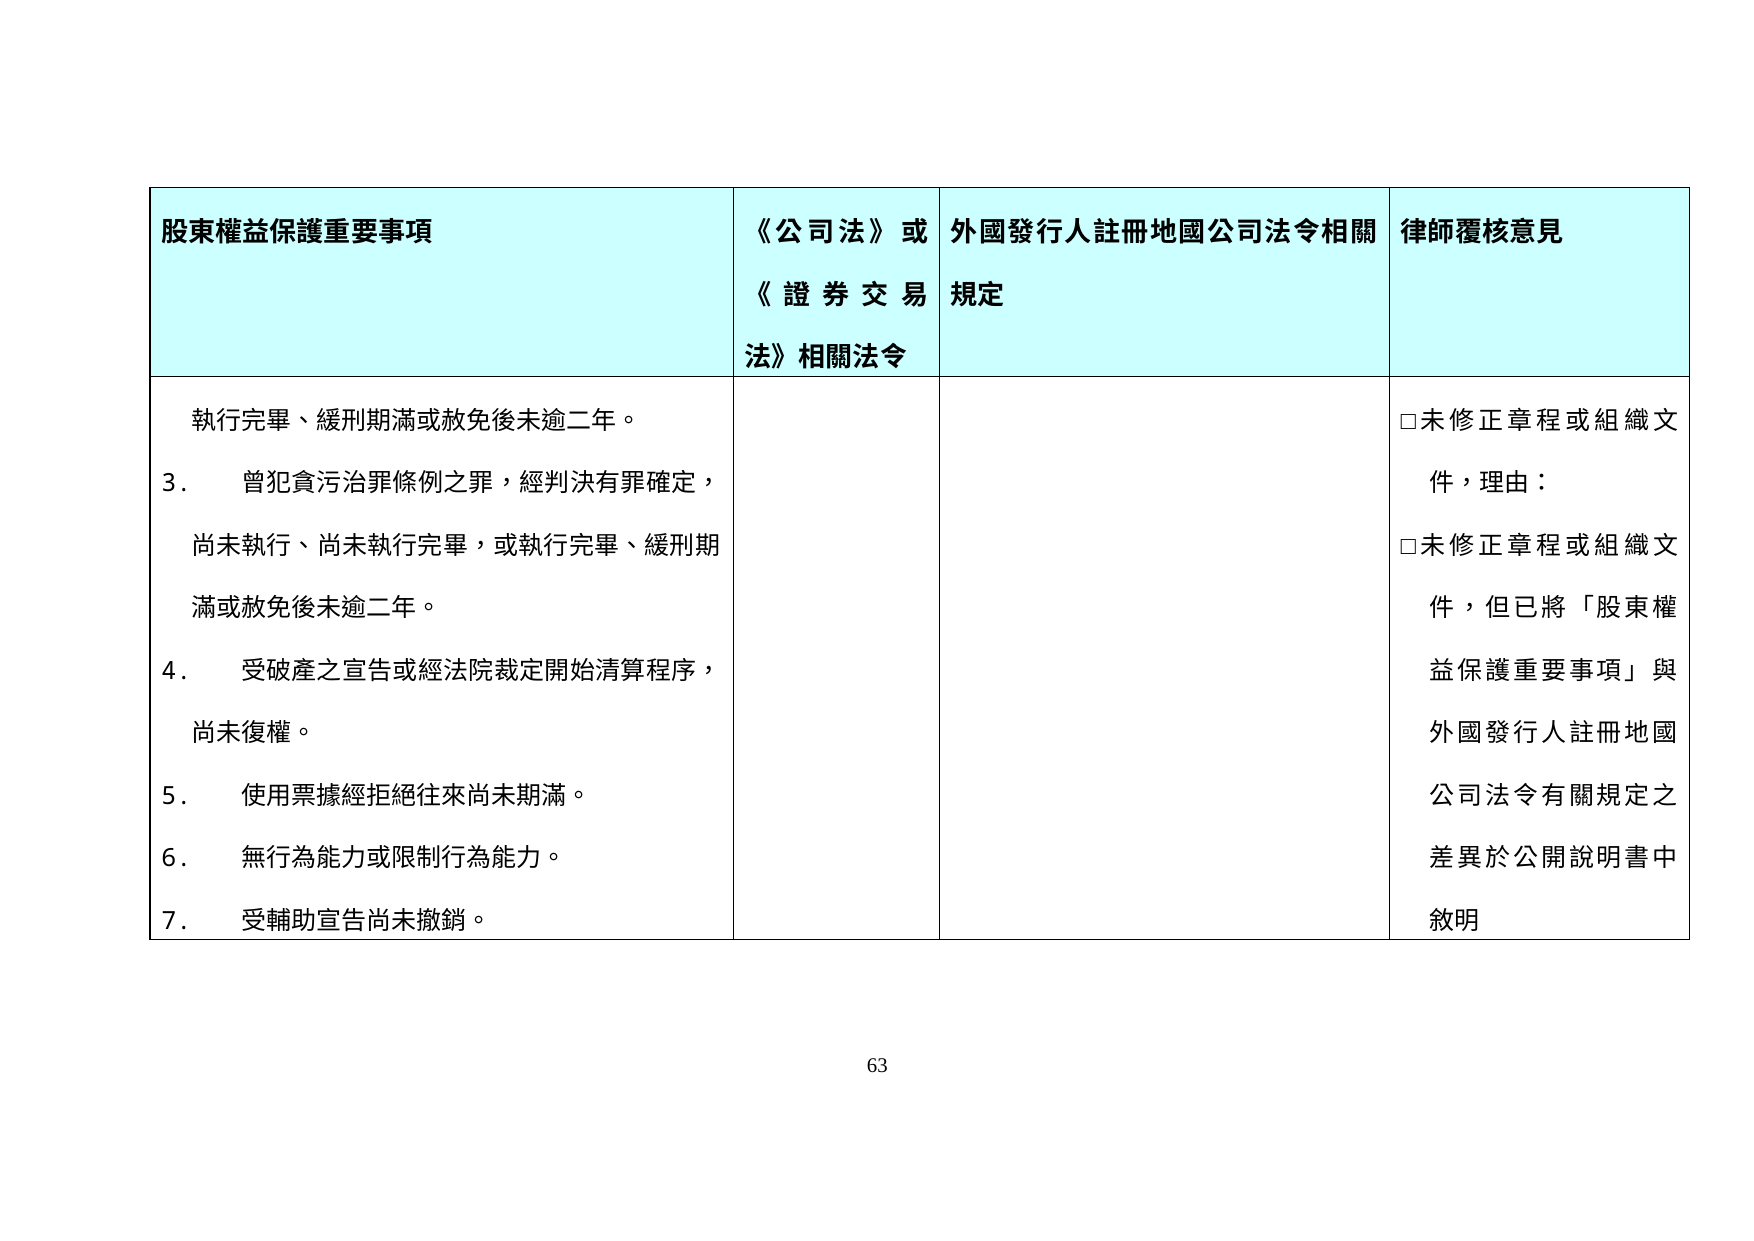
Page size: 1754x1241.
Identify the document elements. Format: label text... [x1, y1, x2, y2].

table_cell 執行完畢、緩刑期滿或赦免後未逾二年。 曾犯貪污治罪條例之罪，經判決有罪確定，尚未執行、尚未執行完畢，或執行完畢、緩刑期滿或赦免後未逾二年。 受破產之宣告或經法院裁定開始清算程序，尚未復權。 使用票據經拒絕往來尚未期滿。 無行為能力或限制行為能力。 受輔助宣告尚未撤銷。 [151, 377, 733, 939]
table_cell [734, 377, 939, 939]
table_header 律師覆核意見 [1390, 188, 1689, 376]
table_cell [940, 377, 1389, 939]
table_header 外國發行人註冊地國公司法令相關規定 [940, 188, 1389, 376]
table_cell □未修正章程或組織文件，理由： □未修正章程或組織文件，但已將「股東權益保護重要事項」與外國發行人註冊地國公司法令有關規定之差異於公開說明書中敘明 [1390, 377, 1689, 939]
table_header 股東權益保護重要事項 [151, 188, 733, 376]
table_header 《公司法》或《證券交易法》相關法令 [734, 188, 939, 376]
